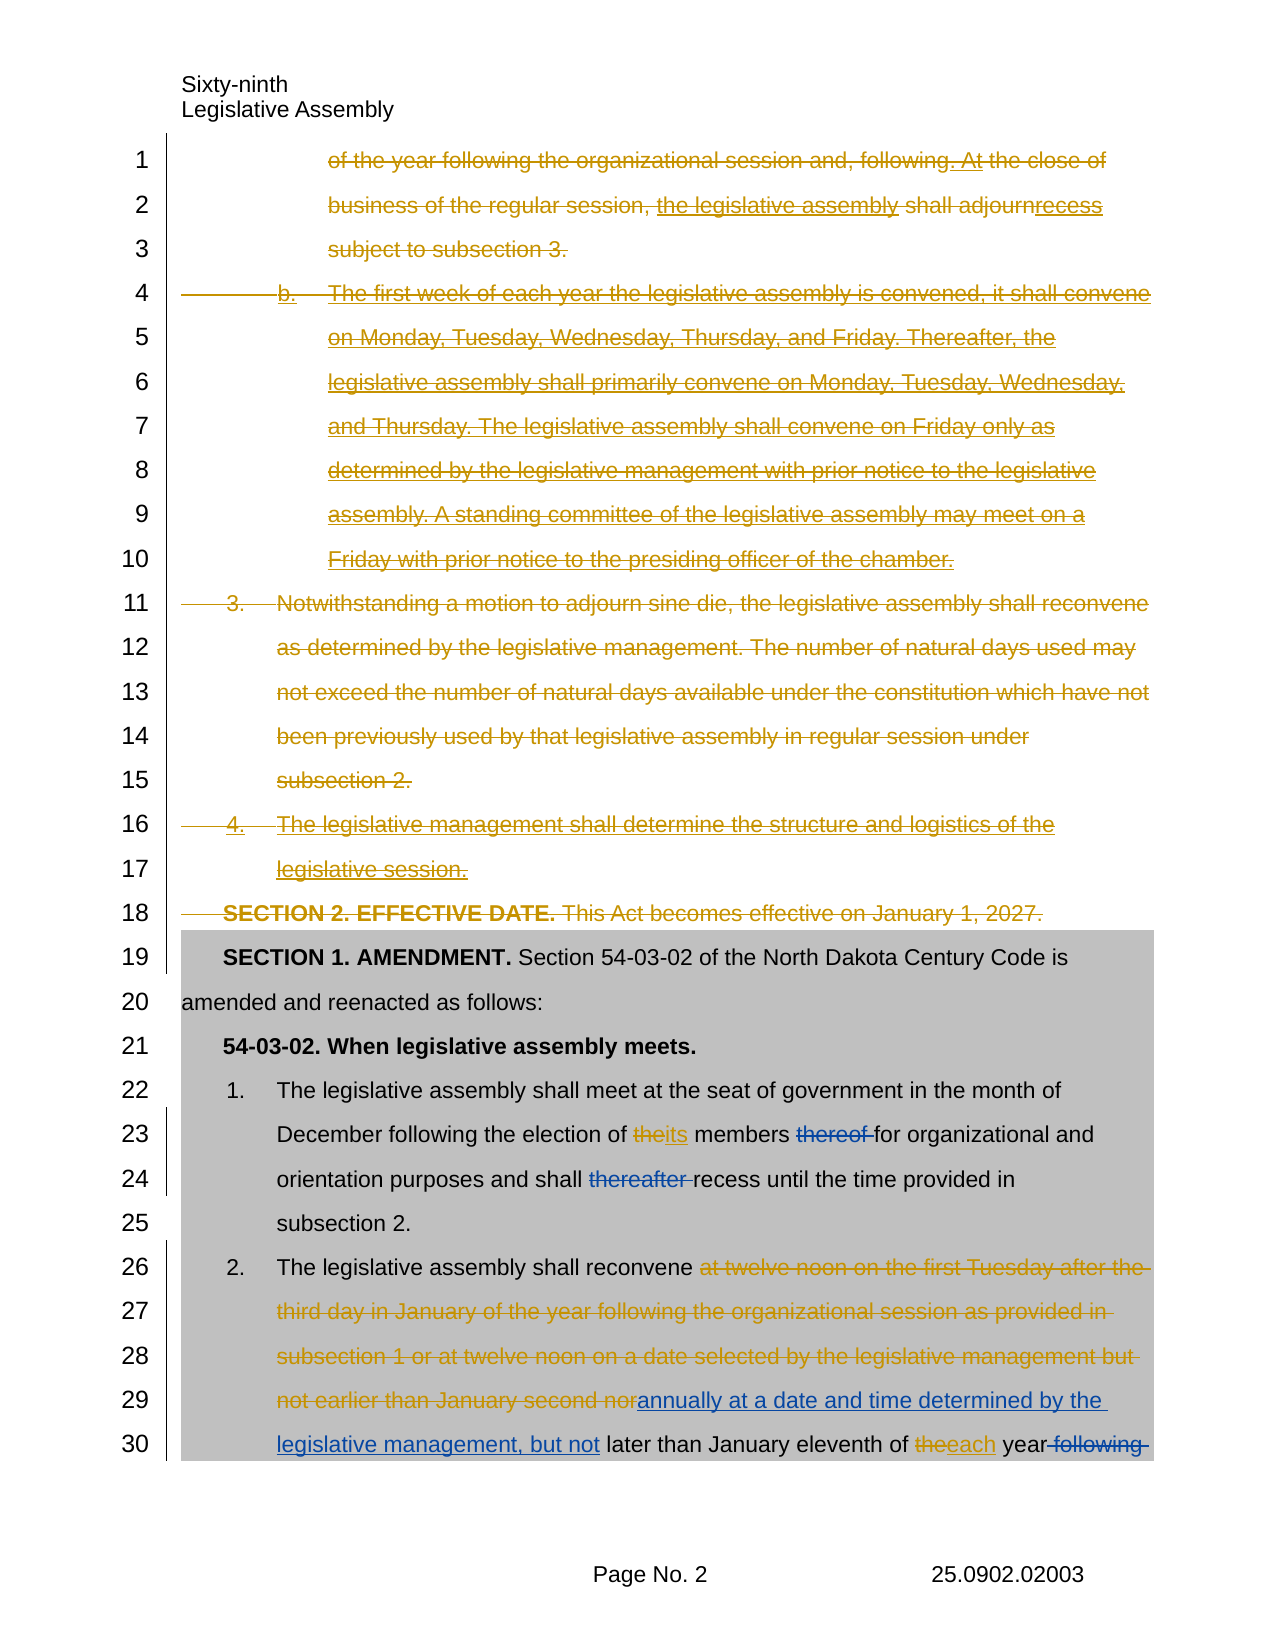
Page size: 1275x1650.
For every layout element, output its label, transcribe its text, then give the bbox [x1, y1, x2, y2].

subtitle 54‑03‑02. When legislative assembly meets. [181, 1019, 1154, 1063]
text 2. The legislative assembly shall reconvene annually at a date and time determined by the legislative management, but not later than January eleventh of each year, subject to subsection 3. [181, 1240, 1154, 1461]
text 1. The legislative assembly shall meet at the seat of government in the month of December following the election of its members for organizational and orientation purposes and shall recess until the time provided in subsection 2. [181, 1063, 1154, 1240]
text SECTION 1. AMENDMENT. Section 54‑03‑02 of the North Dakota Century Code is amended and reenacted as follows: [181, 930, 1154, 1019]
